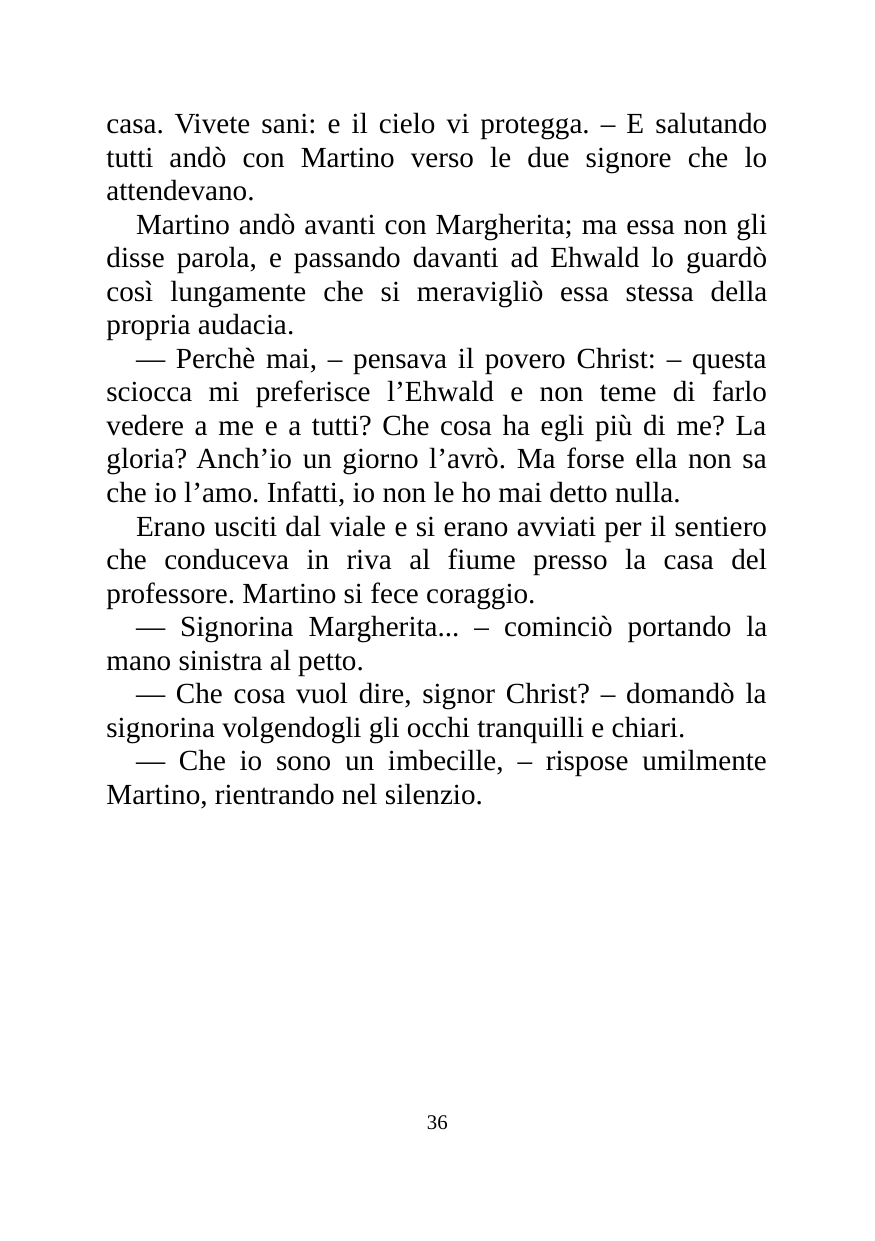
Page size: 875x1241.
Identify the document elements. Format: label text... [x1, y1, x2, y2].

text Martino andò avanti con Margherita; ma essa non gli disse parola, e passando davanti ad Ehwald lo guardò così lungamente che si meravigliò essa stessa della propria audacia. [106, 207, 768, 341]
text — Perchè mai, – pensava il povero Christ: – questa sciocca mi preferisce l’Ehwald e non teme di farlo vedere a me e a tutti? Che cosa ha egli più di me? La gloria? Anch’io un giorno l’avrò. Ma forse ella non sa che io l’amo. Infatti, io non le ho mai detto nulla. [106, 341, 768, 509]
text — Signorina Margherita... – cominciò portando la mano sinistra al petto. [106, 609, 768, 676]
text — Che cosa vuol dire, signor Christ? – domandò la signorina volgendogli gli occhi tranquilli e chiari. [106, 676, 768, 743]
text Erano usciti dal viale e si erano avviati per il sentiero che conduceva in riva al fiume presso la casa del professore. Martino si fece coraggio. [106, 509, 768, 609]
text — Che io sono un imbecille, – rispose umilmente Martino, rientrando nel silenzio. [106, 743, 768, 811]
text casa. Vivete sani: e il cielo vi protegga. – E salutando tutti andò con Martino verso le due signore che lo attendevano. [106, 106, 768, 207]
